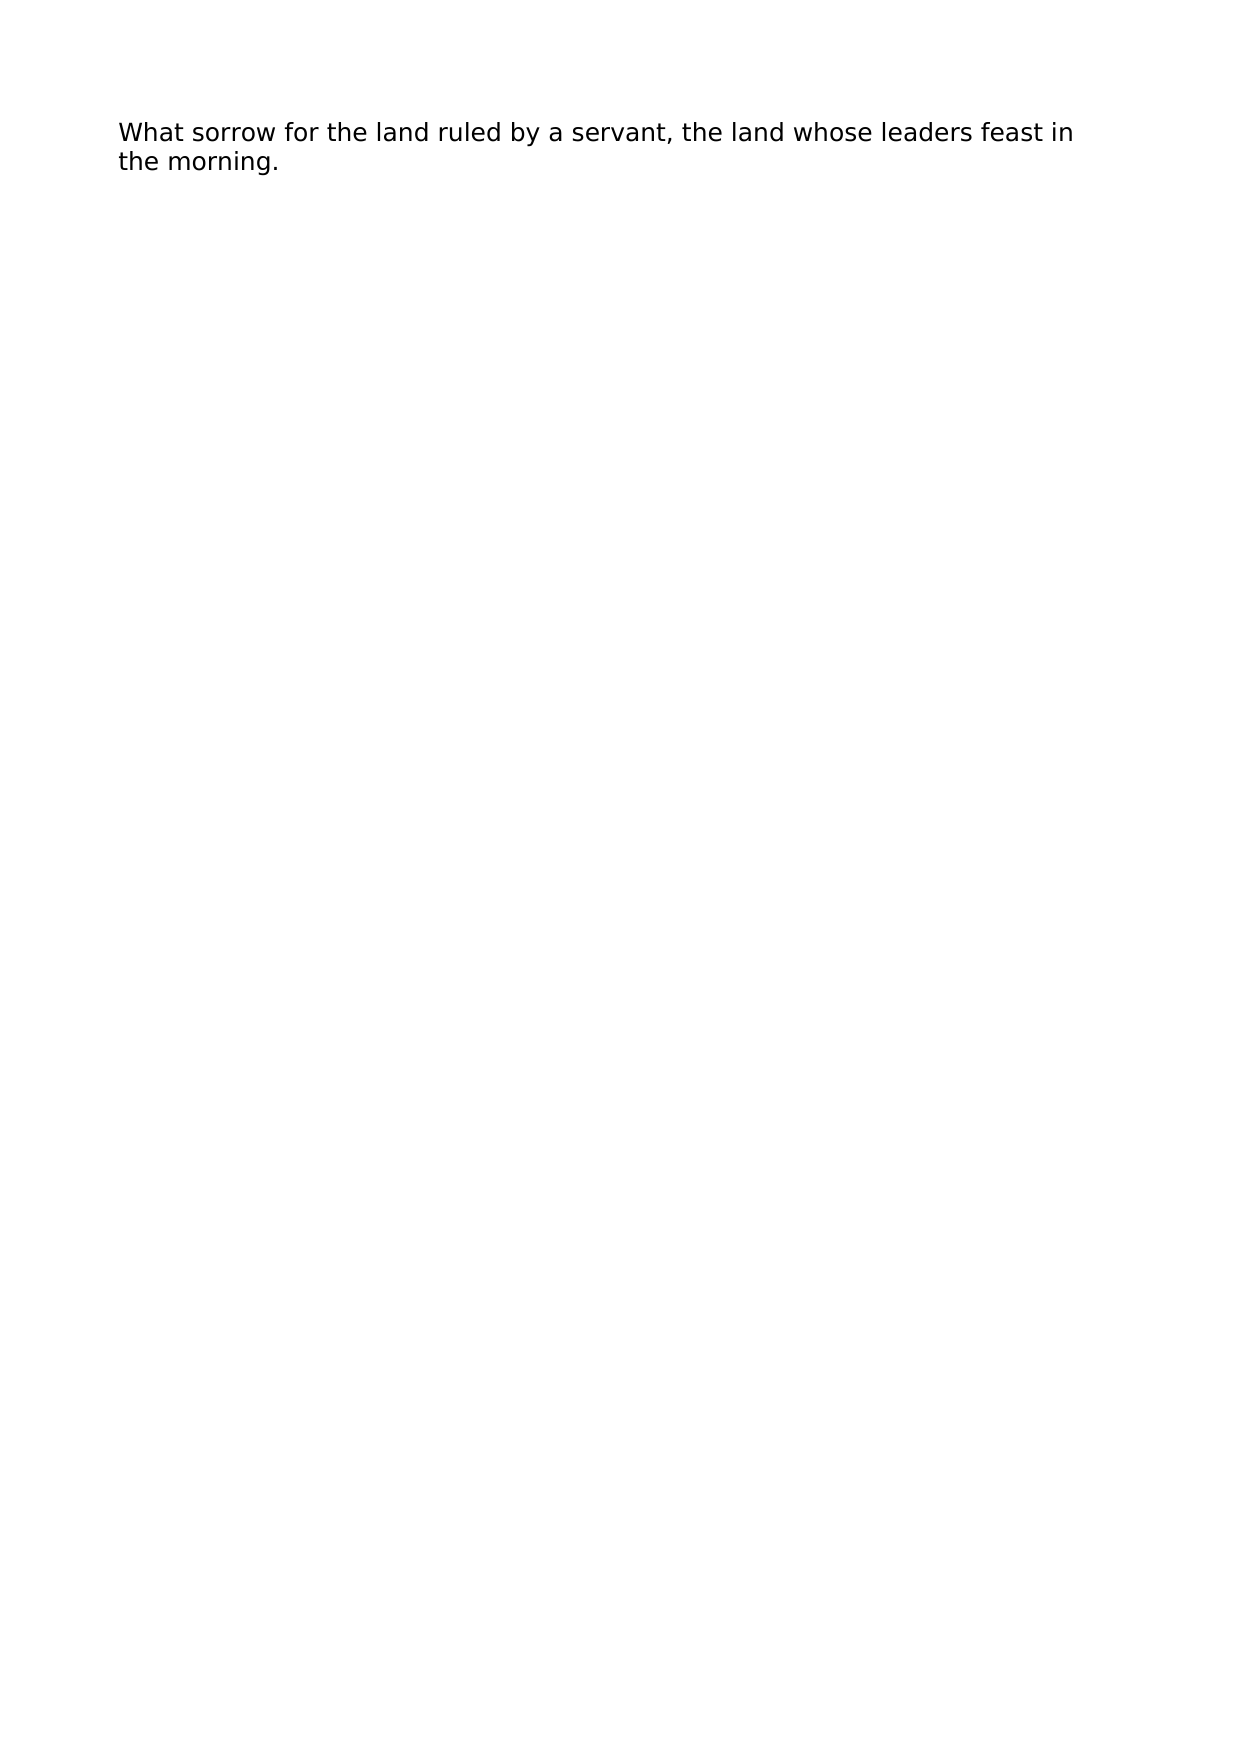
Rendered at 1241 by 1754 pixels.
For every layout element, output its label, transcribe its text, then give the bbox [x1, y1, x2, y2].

text What sorrow for the land ruled by a servant, the land whose leaders feast in the morning. [118, 118, 1122, 176]
